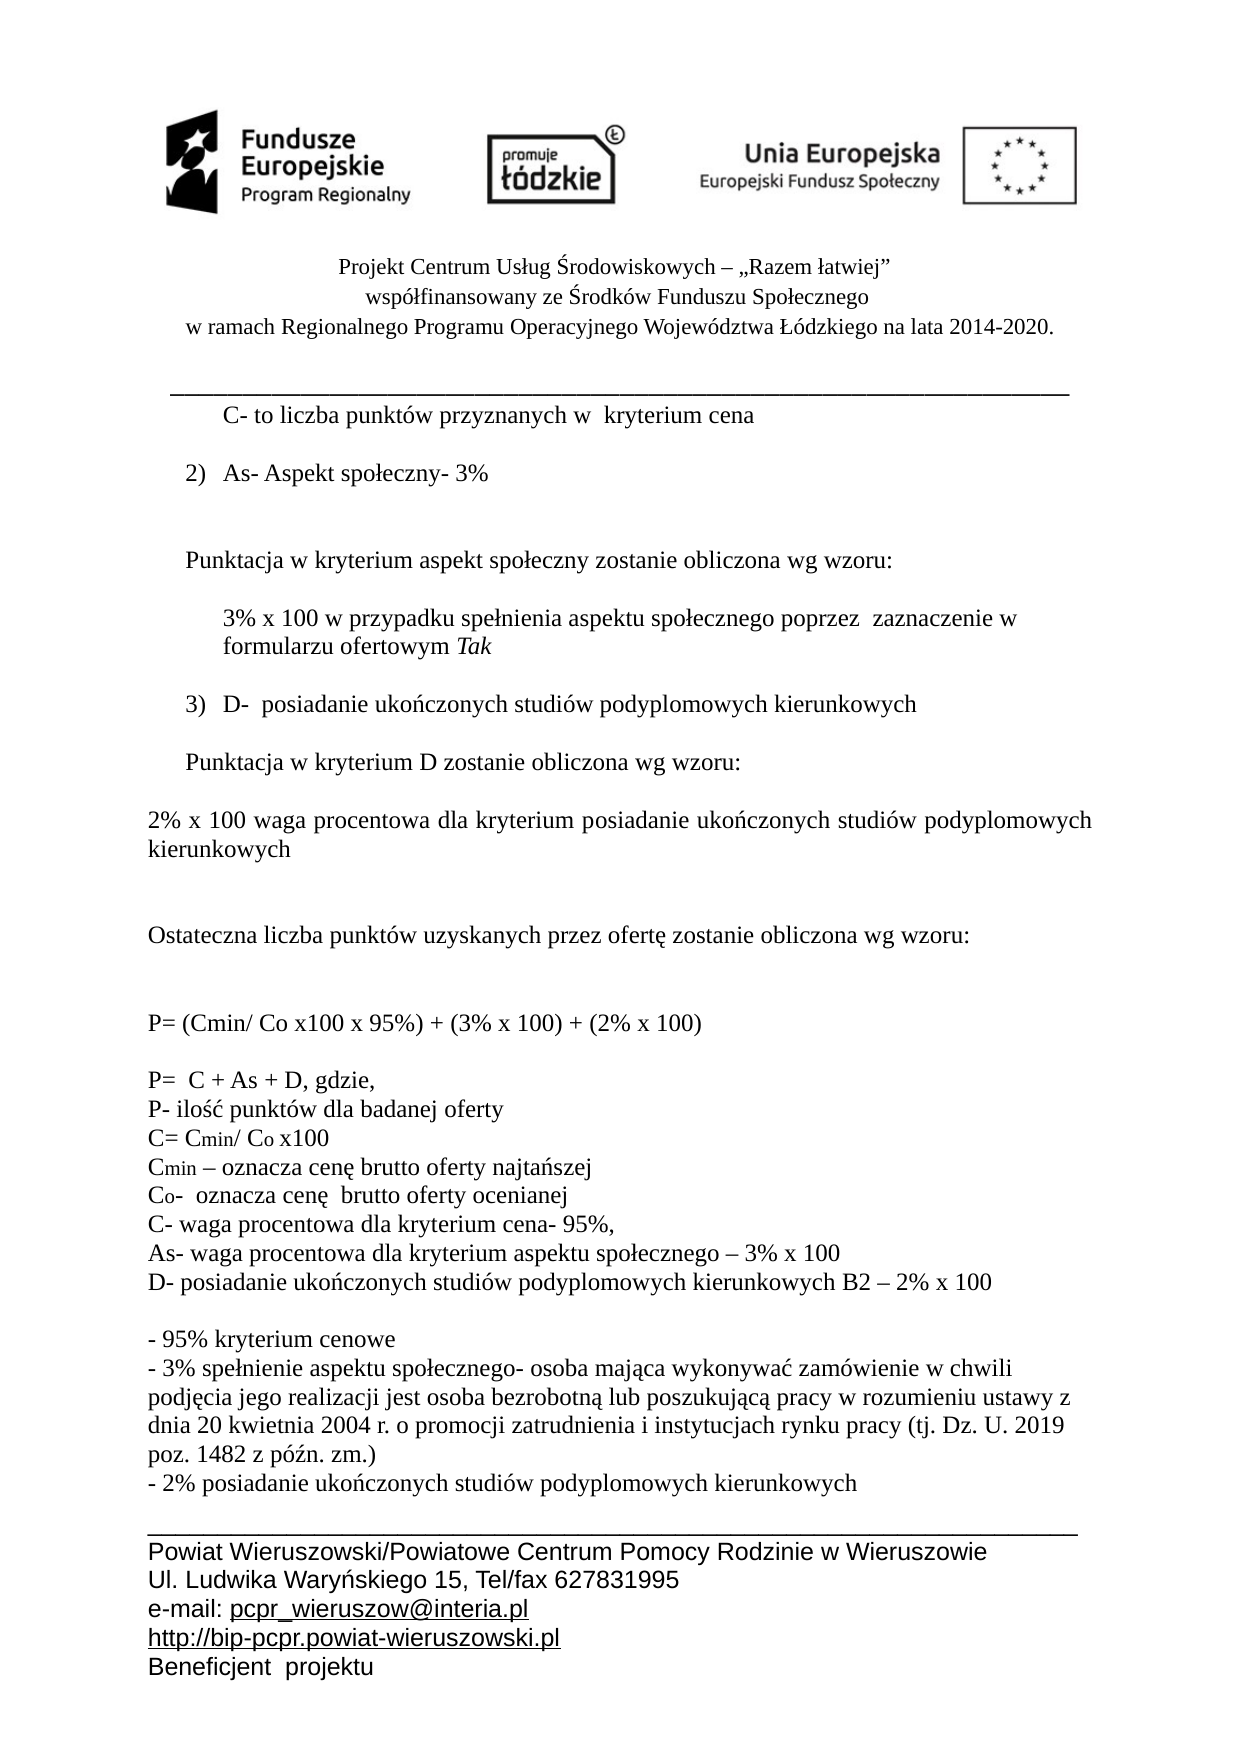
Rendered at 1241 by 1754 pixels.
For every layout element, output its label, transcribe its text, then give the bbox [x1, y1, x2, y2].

text C- waga procentowa dla kryterium cena- 95%, [148, 1209, 1093, 1238]
text P- ilość punktów dla badanej oferty [148, 1094, 1093, 1123]
text Ostateczna liczba punktów uzyskanych przez ofertę zostanie obliczona wg wzoru: [148, 921, 1093, 949]
text C= Cmin/ Co x100 [148, 1123, 1093, 1152]
text Cmin – oznacza cenę brutto oferty najtańszej [148, 1152, 1093, 1181]
text P= C + As + D, gdzie, [148, 1066, 1093, 1094]
text Punktacja w kryterium aspekt społeczny zostanie obliczona wg wzoru: [185, 545, 1093, 573]
list D- posiadanie ukończonych studiów podyplomowych kierunkowych [185, 689, 1093, 718]
text As- waga procentowa dla kryterium aspektu społecznego – 3% x 100 [148, 1238, 1093, 1267]
text C- to liczba punktów przyznanych w kryterium cena [223, 400, 1093, 428]
text - 2% posiadanie ukończonych studiów podyplomowych kierunkowych [148, 1468, 1093, 1497]
text Co- oznacza cenę brutto oferty ocenianej [148, 1181, 1093, 1209]
text D- posiadanie ukończonych studiów podyplomowych kierunkowych B2 – 2% x 100 [148, 1267, 1093, 1296]
text 2% x 100 waga procentowa dla kryterium posiadanie ukończonych studiów podyplomowych kierunkowych [148, 805, 1093, 863]
text - 95% kryterium cenowe [148, 1324, 1093, 1353]
text P= (Cmin/ Co x100 x 95%) + (3% x 100) + (2% x 100) [148, 1008, 1093, 1036]
list As- Aspekt społeczny- 3% [185, 458, 1093, 486]
text Punktacja w kryterium D zostanie obliczona wg wzoru: [185, 747, 1093, 776]
text 3% x 100 w przypadku spełnienia aspektu społecznego poprzez zaznaczenie w formularzu ofertowym Tak [223, 603, 1093, 660]
text - 3% spełnienie aspektu społecznego- osoba mająca wykonywać zamówienie w chwili podjęcia jego realizacji jest osoba bezrobotną lub poszukującą pracy w rozumieniu ustawy z dnia 20 kwietnia 2004 r. o promocji zatrudnienia i instytucjach rynku pracy (tj. Dz. U. 2019 poz. 1482 z późn. zm.) [148, 1353, 1093, 1468]
